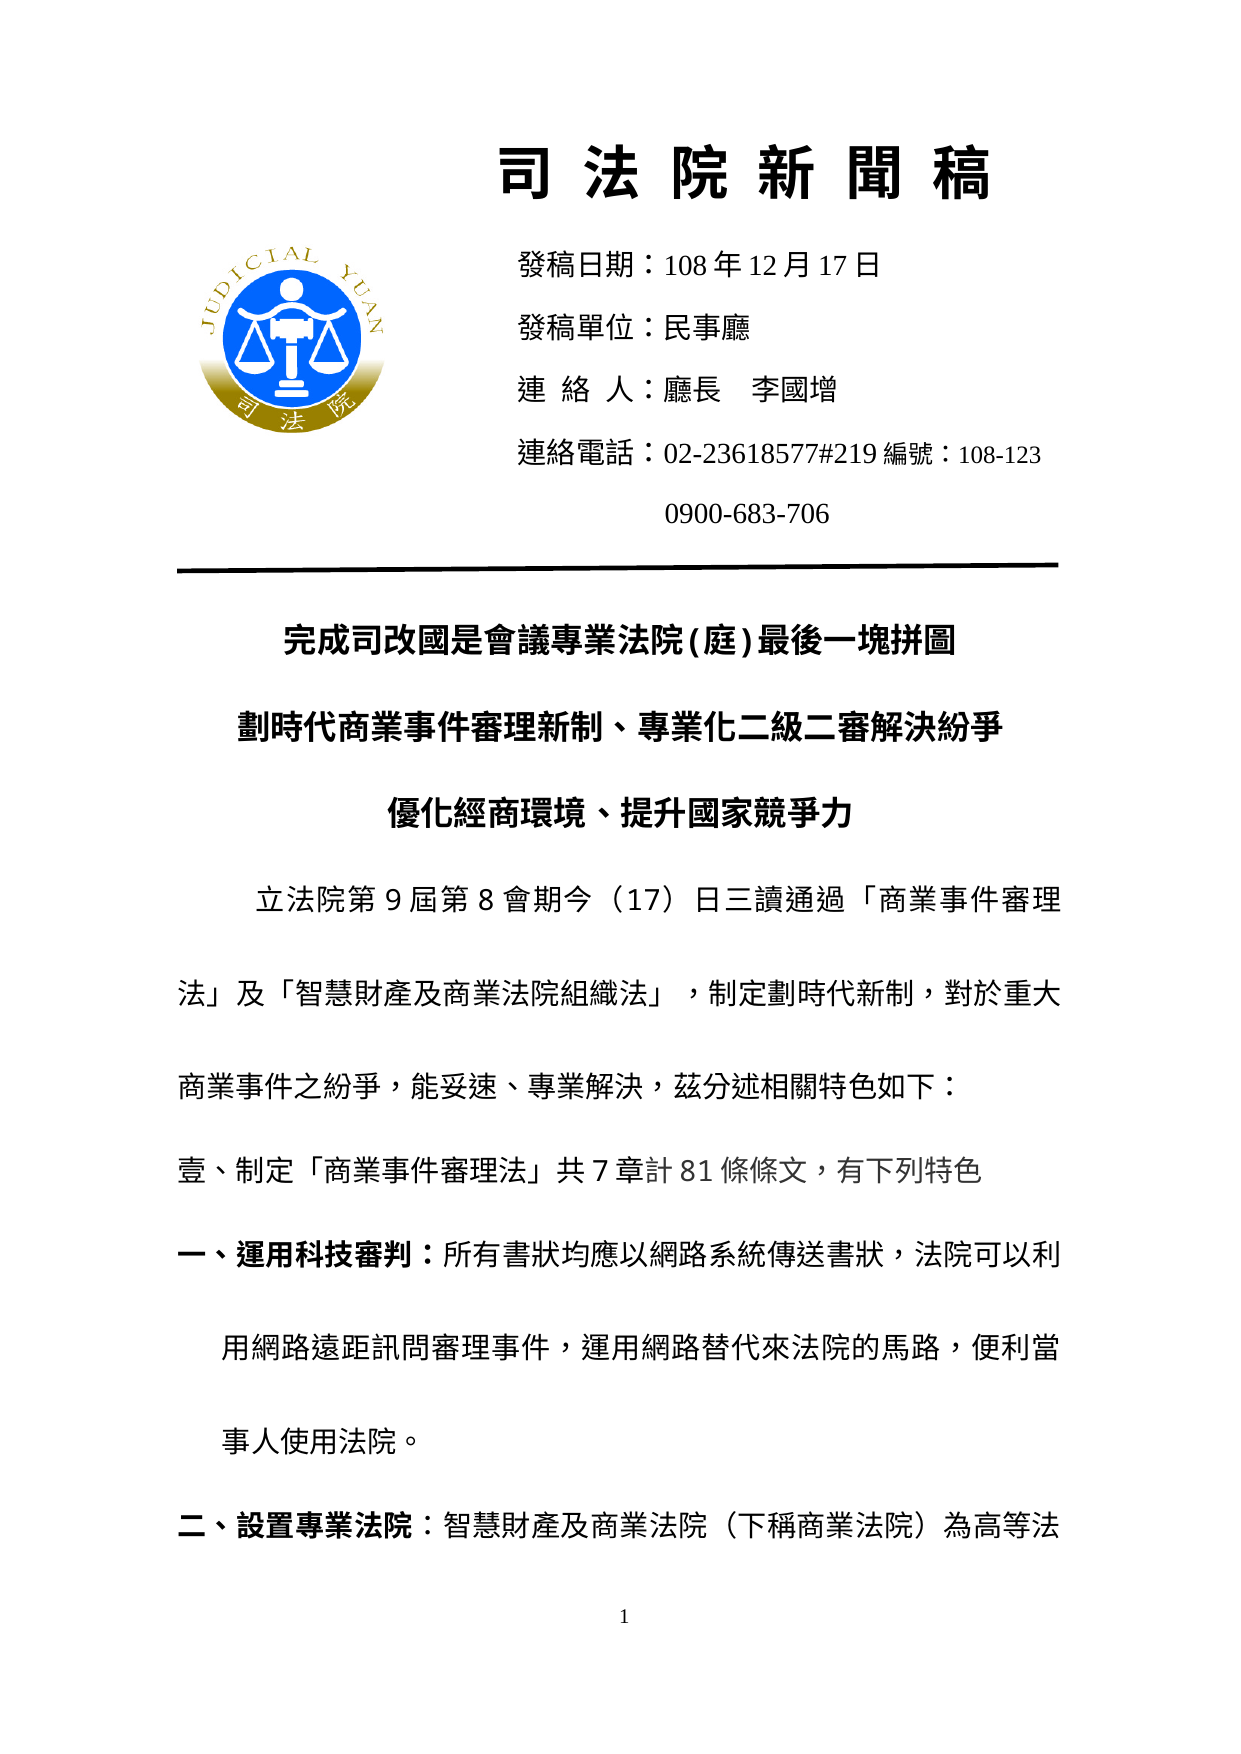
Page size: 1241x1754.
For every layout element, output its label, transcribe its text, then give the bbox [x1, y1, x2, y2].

text 二、設置專業法院：智慧財產及商業法院（下稱商業法院）為高等法 [177, 1482, 1063, 1544]
text 一、運用科技審判：所有書狀均應以網路系統傳送書狀，法院可以利用網路遠距訊問審理事件，運用網路替代來法院的馬路，便利當事人使用法院。 [177, 1211, 1063, 1461]
table_header 司 法 院 新 聞 稿 發稿日期：108年12月17日 發稿單位：民事廳 連 絡 人：廳長 李國增 連絡電話：02-23618577#219編號：108-123 0900-683-706 [405, 96, 1064, 534]
text 優化經商環境、提升國家競爭力 [177, 769, 1063, 832]
text 劃時代商業事件審理新制、專業化二級二審解決紛爭 [177, 683, 1063, 745]
text 壹、制定「商業事件審理法」共7章計81條條文，有下列特色 [177, 1127, 1063, 1190]
table_header [177, 96, 405, 534]
text 立法院第9屆第8會期今（17）日三讀通過「商業事件審理法」及「智慧財產及商業法院組織法」，制定劃時代新制，對於重大商業事件之紛爭，能妥速、專業解決，茲分述相關特色如下： [176, 856, 1063, 1106]
text 完成司改國是會議專業法院(庭)最後一塊拼圖 [177, 596, 1063, 659]
